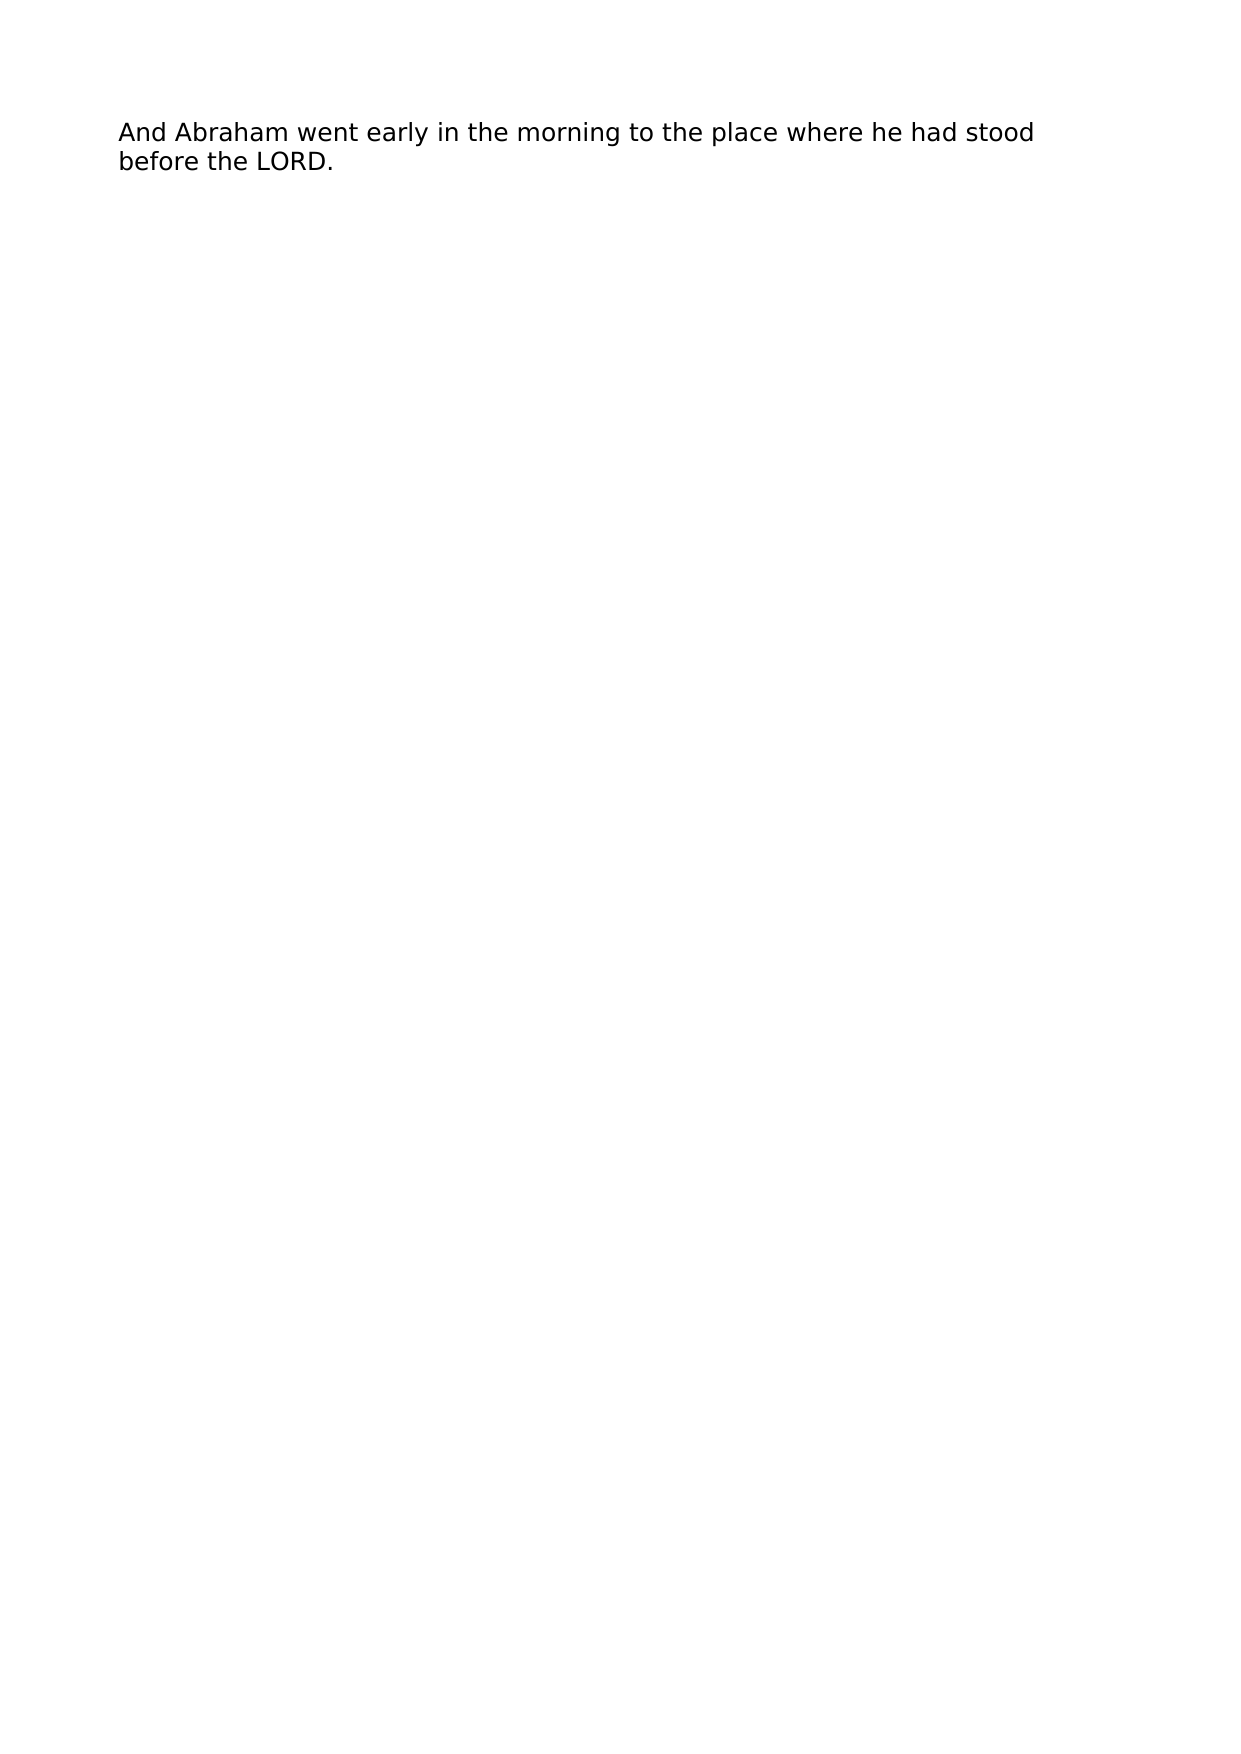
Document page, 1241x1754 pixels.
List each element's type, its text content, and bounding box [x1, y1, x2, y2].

text And Abraham went early in the morning to the place where he had stood before the LORD. [118, 118, 1122, 176]
